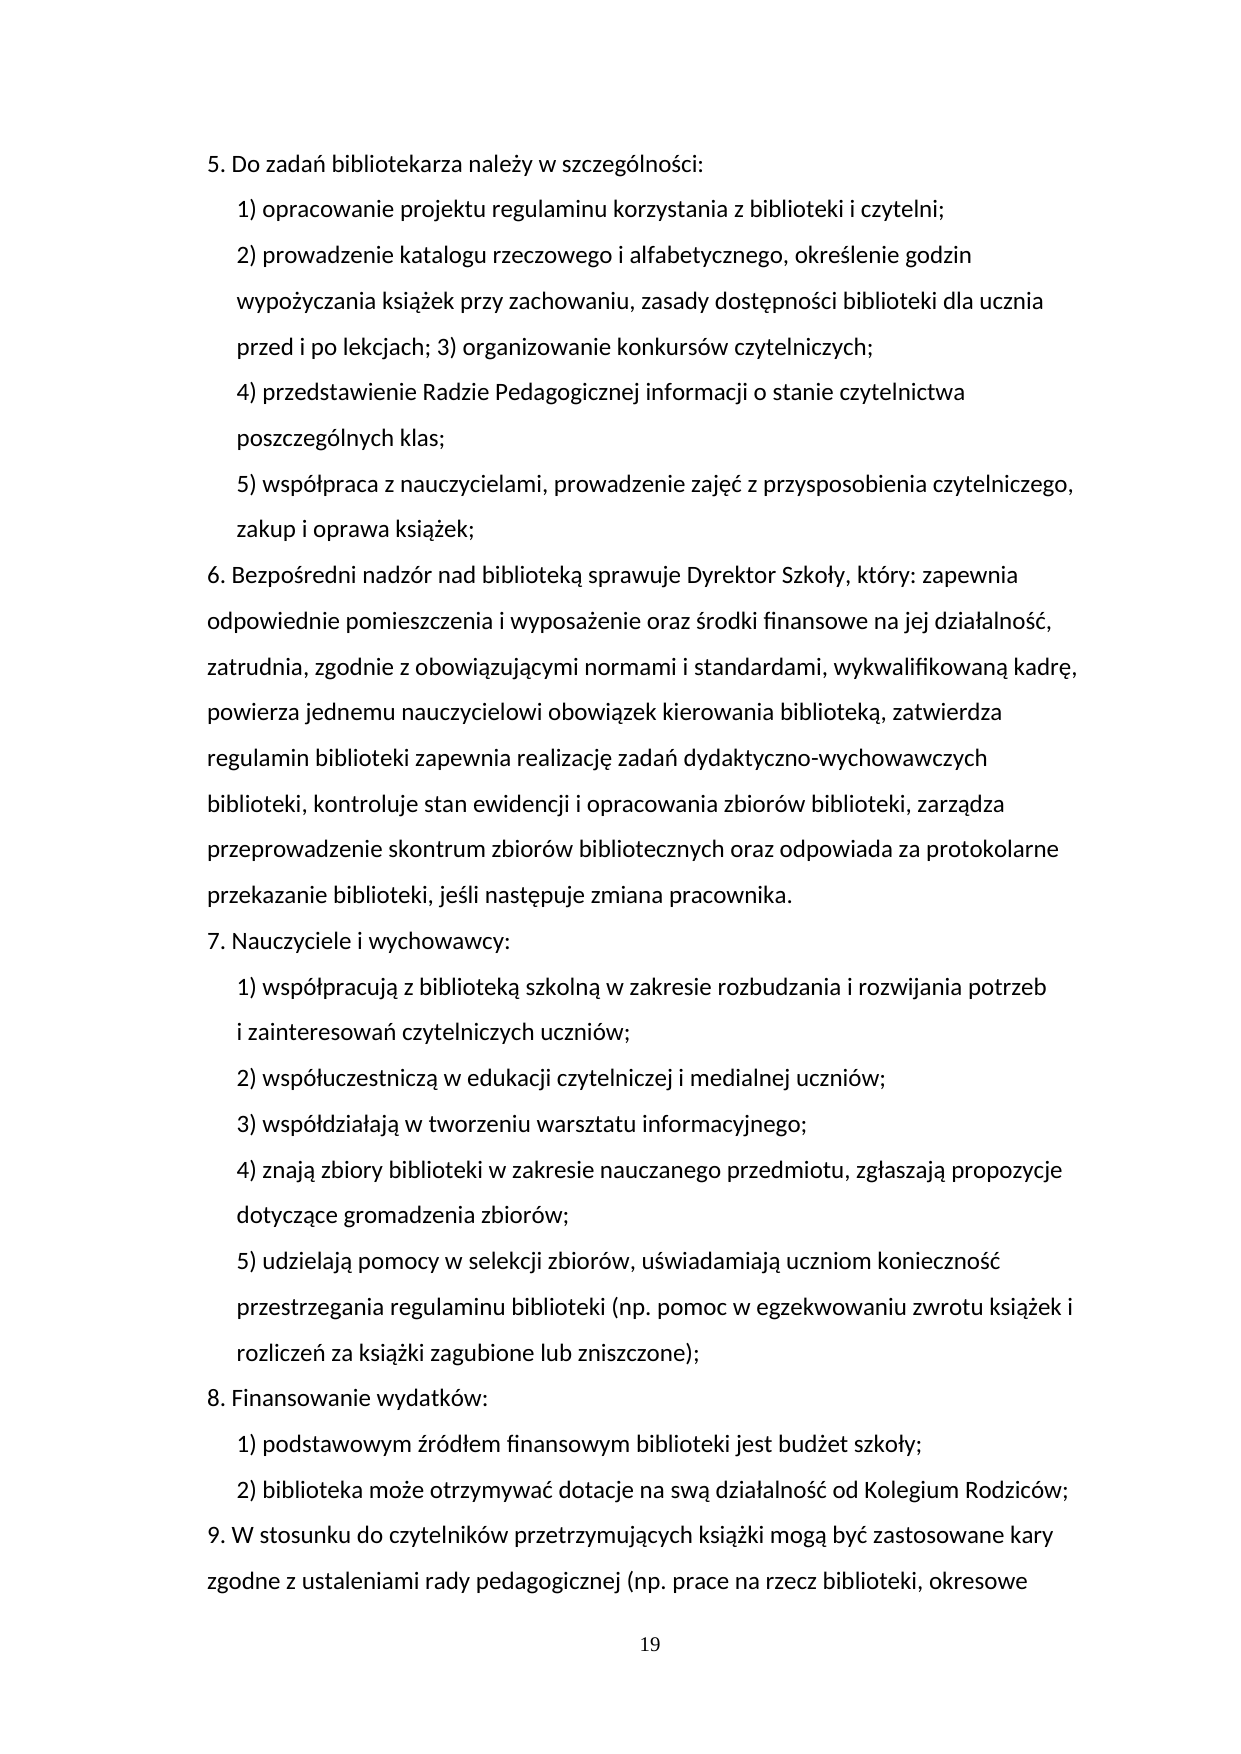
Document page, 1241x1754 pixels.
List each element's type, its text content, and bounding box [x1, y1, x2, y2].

text 4) znają zbiory biblioteki w zakresie nauczanego przedmiotu, zgłaszają propozycje dotyczące gromadzenia zbiorów; [236, 1154, 1092, 1230]
text 5. Do zadań bibliotekarza należy w szczególności: 1) opracowanie projektu regulaminu korzystania z biblioteki i czytelni; [207, 148, 1092, 224]
text 6. Bezpośredni nadzór nad biblioteką sprawuje Dyrektor Szkoły, który: zapewnia odpowiednie pomieszczenia i wyposażenie oraz środki finansowe na jej działalność, zatrudnia, zgodnie z obowiązującymi normami i standardami, wykwalifikowaną kadrę, powierza jednemu nauczycielowi obowiązek kierowania biblioteką, zatwierdza regulamin biblioteki zapewnia realizację zadań dydaktyczno-wychowawczych biblioteki, kontroluje stan ewidencji i opracowania zbiorów biblioteki, zarządza przeprowadzenie skontrum zbiorów bibliotecznych oraz odpowiada za protokolarne przekazanie biblioteki, jeśli następuje zmiana pracownika. 7. Nauczyciele i wychowawcy: [207, 559, 1092, 956]
text 5) współpraca z nauczycielami, prowadzenie zajęć z przysposobienia czytelniczego, zakup i oprawa książek; [236, 468, 1092, 544]
text 2) współuczestniczą w edukacji czytelniczej i medialnej uczniów; [236, 1062, 1092, 1093]
text 2) prowadzenie katalogu rzeczowego i alfabetycznego, określenie godzin wypożyczania książek przy zachowaniu, zasady dostępności biblioteki dla ucznia przed i po lekcjach; 3) organizowanie konkursów czytelniczych; [236, 239, 1092, 361]
text 4) przedstawienie Radzie Pedagogicznej informacji o stanie czytelnictwa poszczególnych klas; [236, 376, 1092, 453]
text 2) biblioteka może otrzymywać dotacje na swą działalność od Kolegium Rodziców; 9. W stosunku do czytelników przetrzymujących książki mogą być zastosowane kary zgodne z ustaleniami rady pedagogicznej (np. prace na rzecz biblioteki, okresowe [207, 1474, 1092, 1596]
text 1) współpracują z biblioteką szkolną w zakresie rozbudzania i rozwijania potrzeb i zainteresowań czytelniczych uczniów; [236, 971, 1092, 1047]
text 5) udzielają pomocy w selekcji zbiorów, uświadamiają uczniom konieczność przestrzegania regulaminu biblioteki (np. pomoc w egzekwowaniu zwrotu książek i rozliczeń za książki zagubione lub zniszczone); [236, 1245, 1092, 1367]
text 3) współdziałają w tworzeniu warsztatu informacyjnego; [236, 1108, 1092, 1138]
text 8. Finansowanie wydatków: [207, 1382, 1092, 1413]
text 1) podstawowym źródłem finansowym biblioteki jest budżet szkoły; [207, 1428, 1092, 1459]
